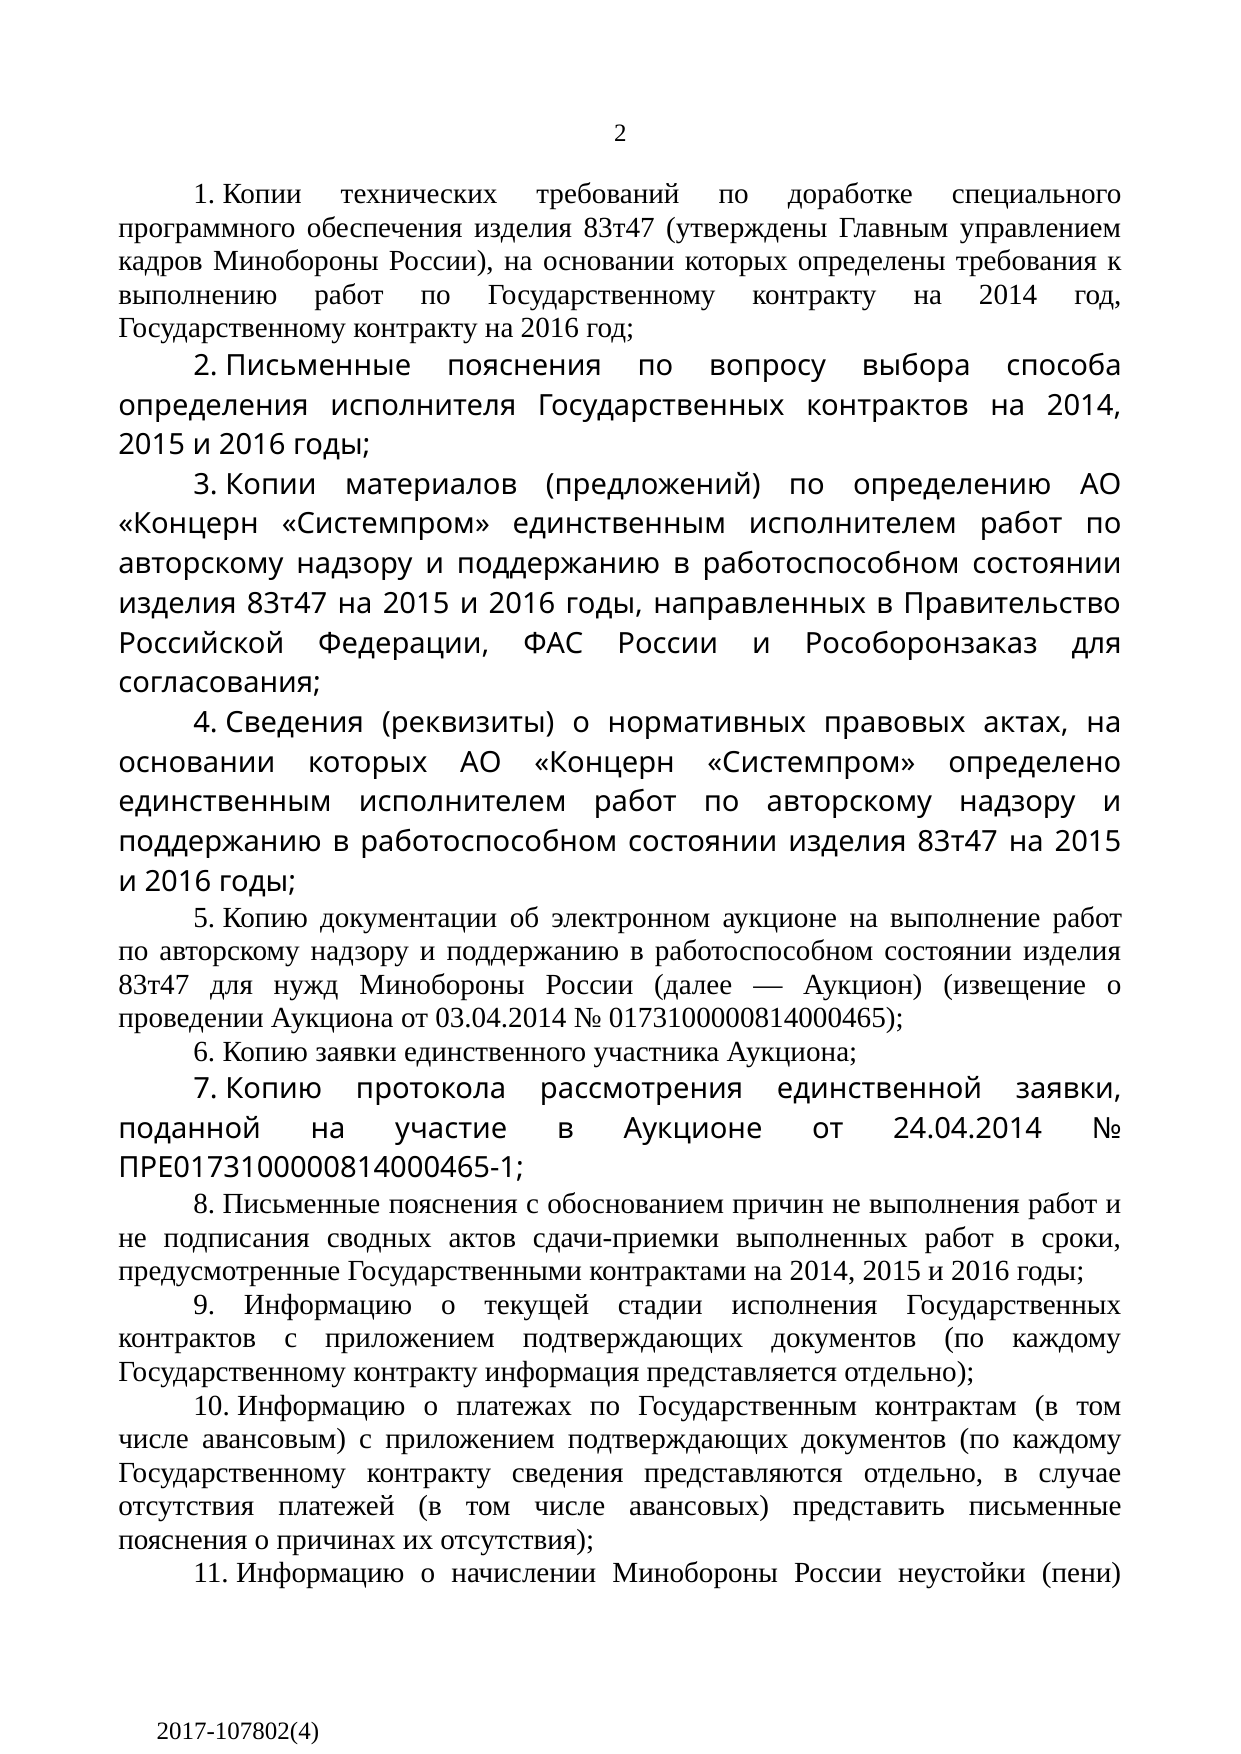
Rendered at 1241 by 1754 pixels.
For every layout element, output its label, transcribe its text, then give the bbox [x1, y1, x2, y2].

text 4. Сведения (реквизиты) о нормативных правовых актах, на основании которых АО «Концерн «Системпром» определено единственным исполнителем работ по авторскому надзору и поддержанию в работоспособном состоянии изделия 83т47 на 2015 и 2016 годы; [118, 701, 1122, 900]
text 8. Письменные пояснения с обоснованием причин не выполнения работ и не подписания сводных актов сдачи-приемки выполненных работ в сроки, предусмотренные Государственными контрактами на 2014, 2015 и 2016 годы; [118, 1186, 1122, 1287]
text 7. Копию протокола рассмотрения единственной заявки, поданной на участие в Аукционе от 24.04.2014 № ПРЕ0173100000814000465-1; [118, 1067, 1122, 1186]
text 2. Письменные пояснения по вопросу выбора способа определения исполнителя Государственных контрактов на 2014, 2015 и 2016 годы; [118, 344, 1122, 463]
text 1. Копии технических требований по доработке специального программного обеспечения изделия 83т47 (утверждены Главным управлением кадров Минобороны России), на основании которых определены требования к выполнению работ по Государственному контракту на 2014 год, Государственному контракту на 2016 год; [118, 176, 1122, 344]
text 9. Информацию о текущей стадии исполнения Государственных контрактов с приложением подтверждающих документов (по каждому Государственному контракту информация представляется отдельно); [118, 1287, 1122, 1388]
text 5. Копию документации об электронном аукционе на выполнение работ по авторскому надзору и поддержанию в работоспособном состоянии изделия 83т47 для нужд Минобороны России (далее — Аукцион) (извещение о проведении Аукциона от 03.04.2014 № 0173100000814000465); [118, 900, 1122, 1034]
text 10. Информацию о платежах по Государственным контрактам (в том числе авансовым) с приложением подтверждающих документов (по каждому Государственному контракту сведения представляются отдельно, в случае отсутствия платежей (в том числе авансовых) представить письменные пояснения о причинах их отсутствия); [118, 1388, 1122, 1555]
text 3. Копии материалов (предложений) по определению АО «Концерн «Системпром» единственным исполнителем работ по авторскому надзору и поддержанию в работоспособном состоянии изделия 83т47 на 2015 и 2016 годы, направленных в Правительство Российской Федерации, ФАС России и Рособоронзаказ для согласования; [118, 463, 1122, 701]
text 11. Информацию о начислении Минобороны России неустойки (пени) [118, 1555, 1122, 1589]
text 6. Копию заявки единственного участника Аукциона; [118, 1034, 1122, 1067]
